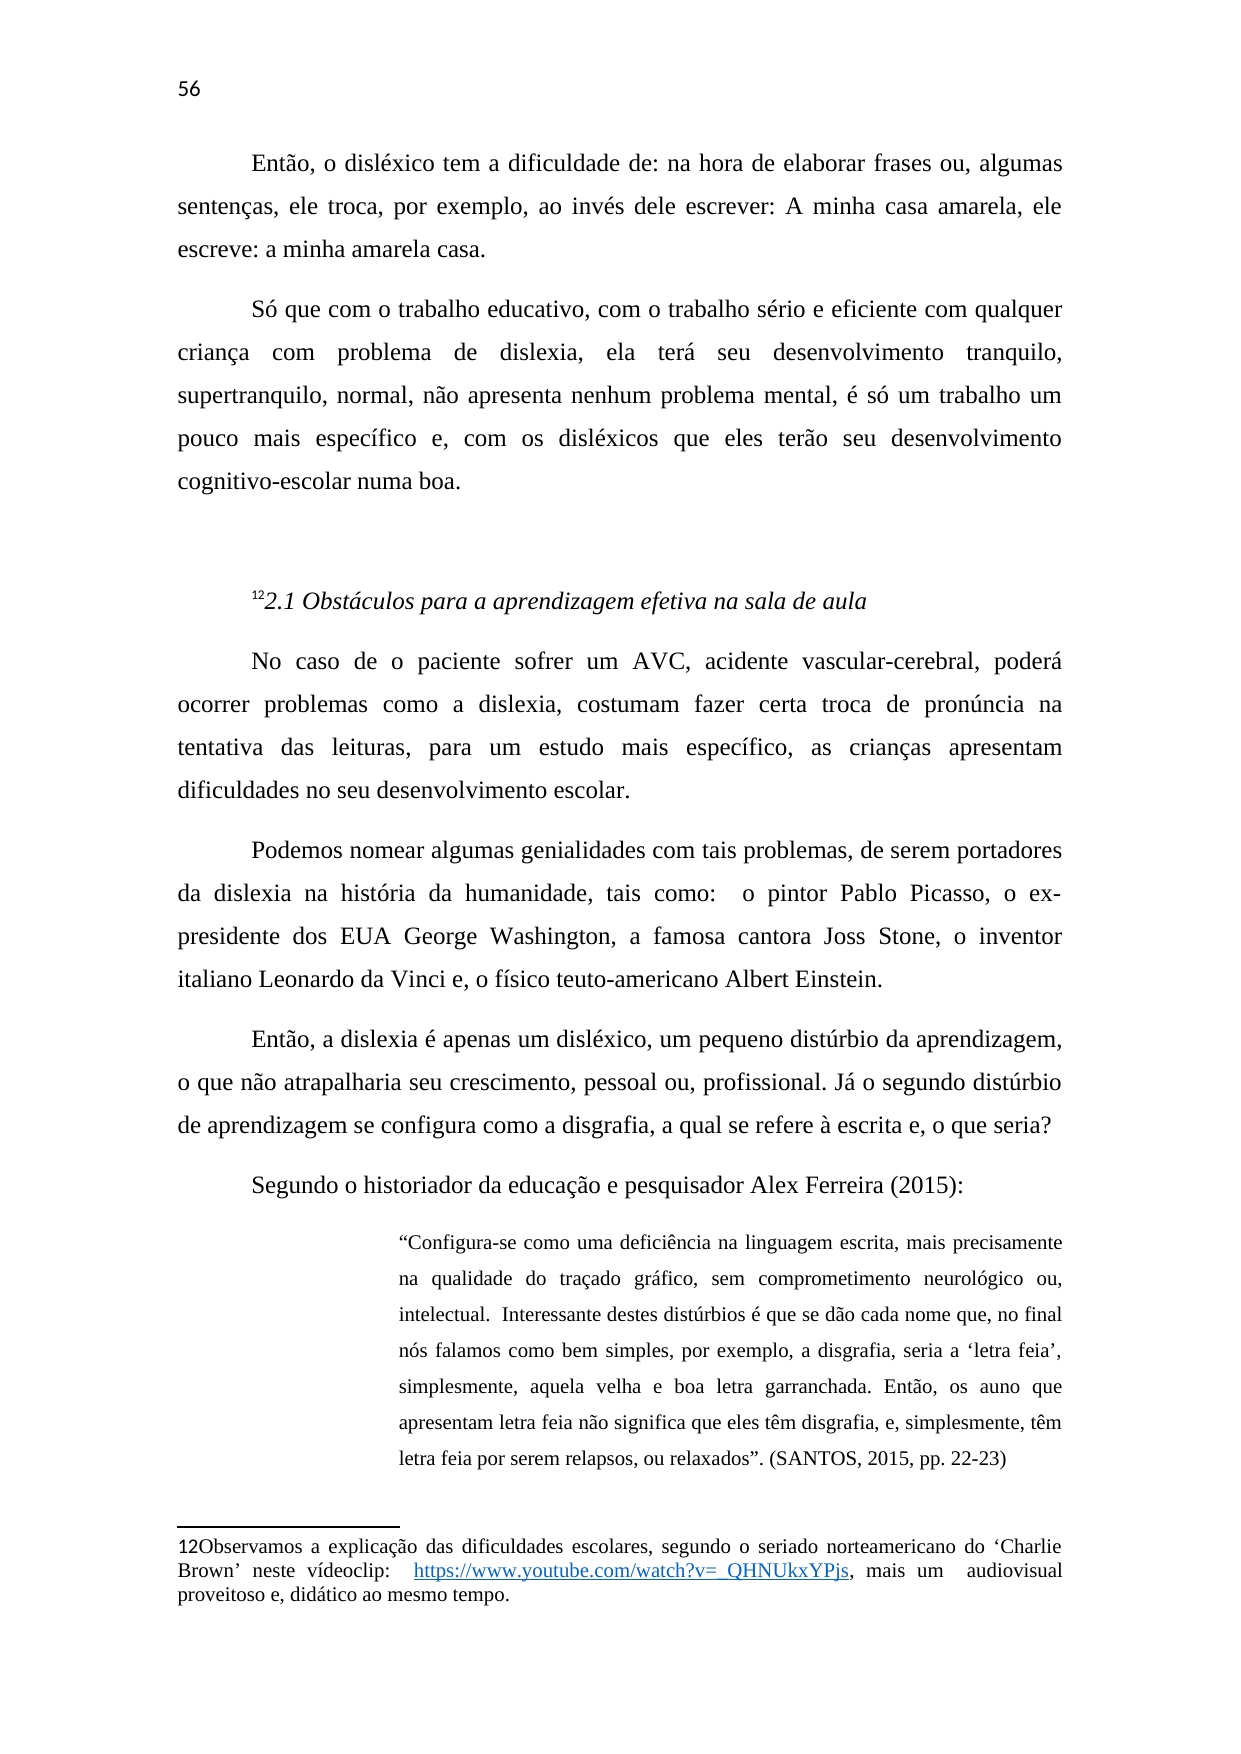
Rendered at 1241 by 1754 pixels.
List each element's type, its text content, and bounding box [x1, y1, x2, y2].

text Então, o disléxico tem a dificuldade de: na hora de elaborar frases ou, algumas sentenças, ele troca, por exemplo, ao invés dele escrever: A minha casa amarela, ele escreve: a minha amarela casa. [177, 148, 1063, 263]
text Podemos nomear algumas genialidades com tais problemas, de serem portadores da dislexia na história da humanidade, tais como: o pintor Pablo Picasso, o ex-presidente dos EUA George Washington, a famosa cantora Joss Stone, o inventor italiano Leonardo da Vinci e, o físico teuto-americano Albert Einstein. [177, 835, 1063, 993]
text Segundo o historiador da educação e pesquisador Alex Ferreira (2015): [177, 1170, 1063, 1199]
text “Configura-se como uma deficiência na linguagem escrita, mais precisamente na qualidade do traçado gráfico, sem comprometimento neurológico ou, intelectual. Interessante destes distúrbios é que se dão cada nome que, no final nós falamos como bem simples, por exemplo, a disgrafia, seria a ‘letra feia’, simplesmente, aquela velha e boa letra garranchada. Então, os auno que apresentam letra feia não significa que eles têm disgrafia, e, simplesmente, têm letra feia por serem relapsos, ou relaxados”. (SANTOS, 2015, pp. 22-23) [398, 1230, 1063, 1470]
text 2.1 Obstáculos para a aprendizagem efetiva na sala de aula [177, 586, 1063, 615]
text No caso de o paciente sofrer um AVC, acidente vascular-cerebral, poderá ocorrer problemas como a dislexia, costumam fazer certa troca de pronúncia na tentativa das leituras, para um estudo mais específico, as crianças apresentam dificuldades no seu desenvolvimento escolar. [177, 646, 1063, 804]
text Observamos a explicação das dificuldades escolares, segundo o seriado norteamericano do ‘Charlie Brown’ neste vídeoclip: https://www.youtube.com/watch?v=_QHNUkxYPjs, mais um audiovisual proveitoso e, didático ao mesmo tempo. [177, 1533, 1063, 1606]
text Então, a dislexia é apenas um disléxico, um pequeno distúrbio da aprendizagem, o que não atrapalharia seu crescimento, pessoal ou, profissional. Já o segundo distúrbio de aprendizagem se configura como a disgrafia, a qual se refere à escrita e, o que seria? [177, 1024, 1063, 1139]
text Só que com o trabalho educativo, com o trabalho sério e eficiente com qualquer criança com problema de dislexia, ela terá seu desenvolvimento tranquilo, supertranquilo, normal, não apresenta nenhum problema mental, é só um trabalho um pouco mais específico e, com os disléxicos que eles terão seu desenvolvimento cognitivo-escolar numa boa. [177, 294, 1063, 495]
